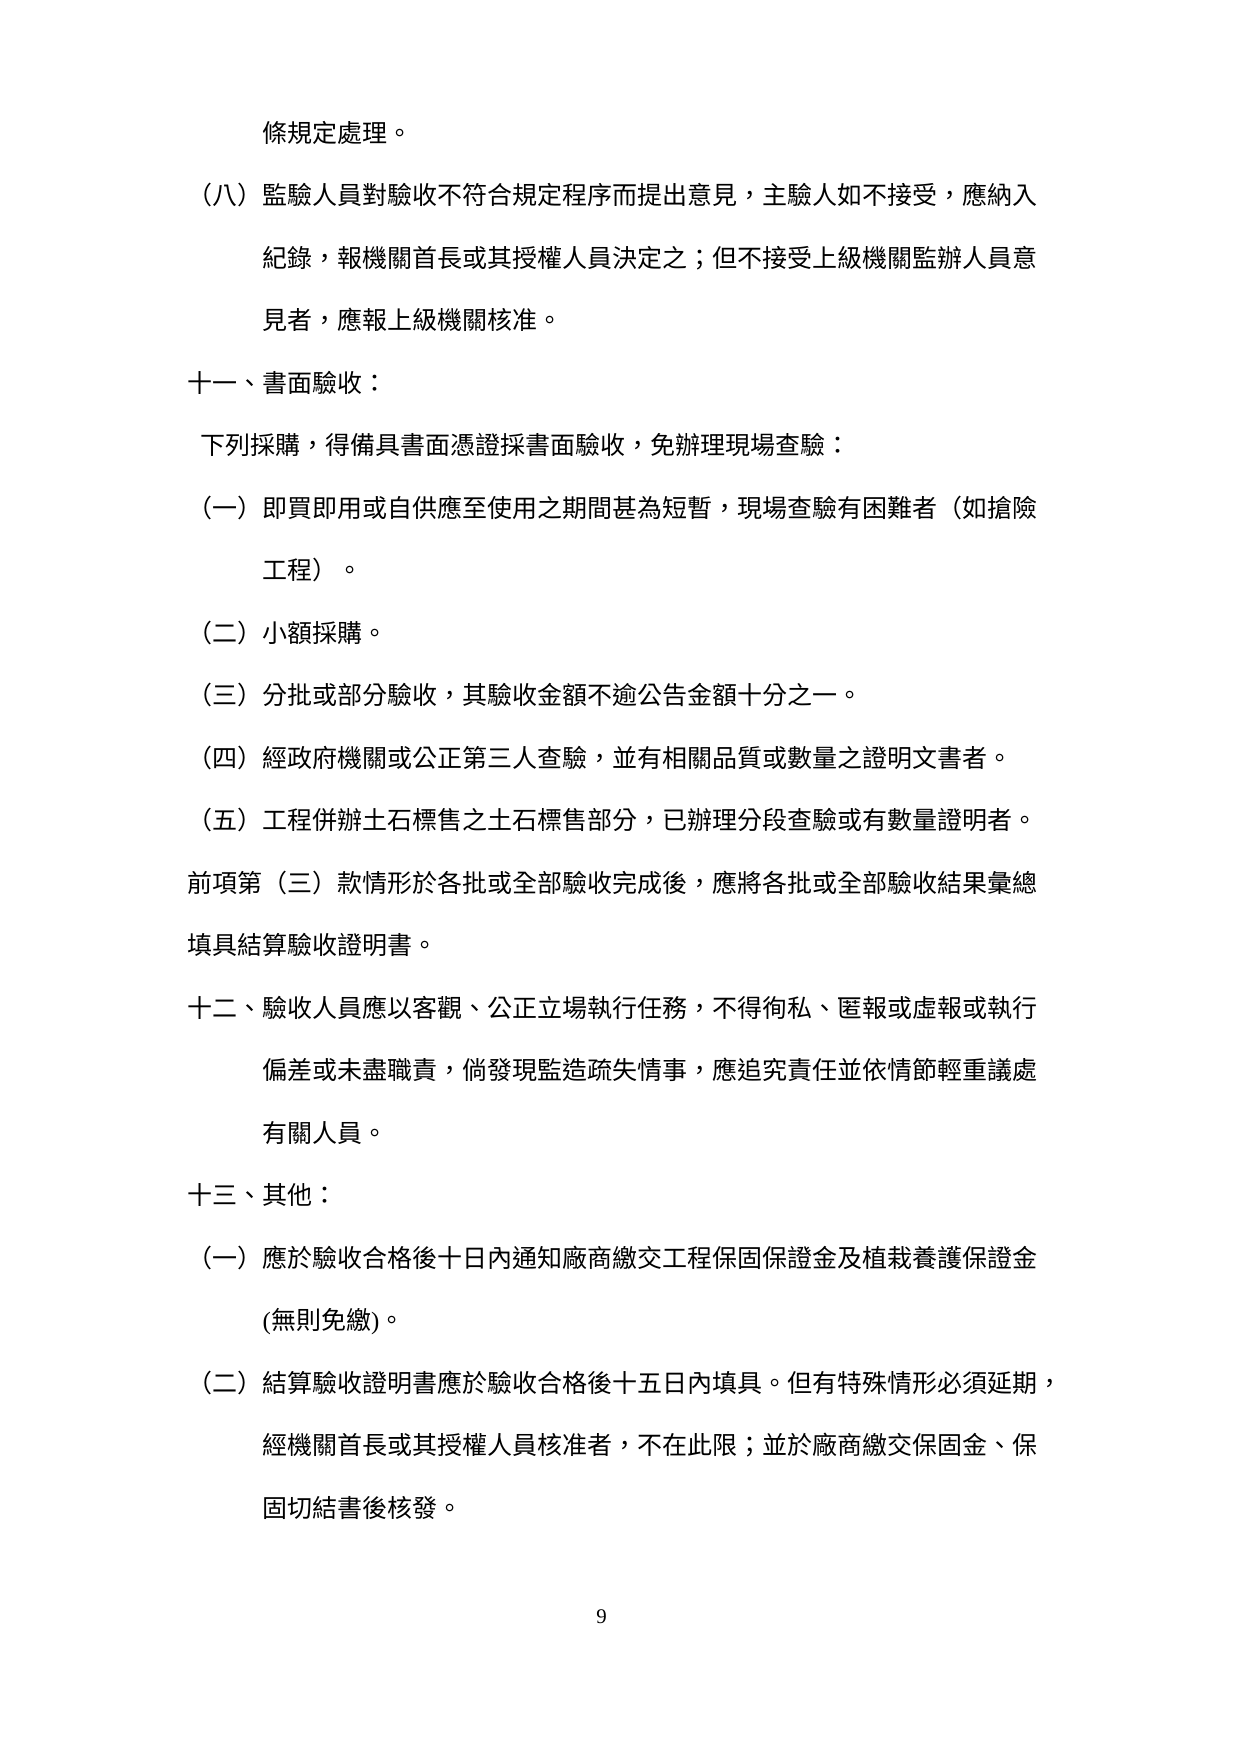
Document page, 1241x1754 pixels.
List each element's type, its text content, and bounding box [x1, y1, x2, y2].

text （四）經政府機關或公正第三人查驗，並有相關品質或數量之證明文書者。 [187, 714, 1053, 777]
text 條規定處理。 [187, 89, 1053, 152]
text （三）分批或部分驗收，其驗收金額不逾公告金額十分之一。 [187, 652, 1053, 714]
text （二）小額採購。 [187, 589, 1053, 652]
text 十二、驗收人員應以客觀、公正立場執行任務，不得徇私、匿報或虛報或執行偏差或未盡職責，倘發現監造疏失情事，應追究責任並依情節輕重議處有關人員。 [187, 964, 1053, 1152]
text （一）應於驗收合格後十日內通知廠商繳交工程保固保證金及植栽養護保證金(無則免繳)。 [187, 1214, 1053, 1339]
text 前項第（三）款情形於各批或全部驗收完成後，應將各批或全部驗收結果彙總填具結算驗收證明書。 [187, 839, 1053, 964]
text 十三、其他： [187, 1152, 1053, 1214]
text 下列採購，得備具書面憑證採書面驗收，免辦理現場查驗： [187, 402, 1053, 464]
text 十一、書面驗收： [187, 339, 1053, 402]
text （八）監驗人員對驗收不符合規定程序而提出意見，主驗人如不接受，應納入紀錄，報機關首長或其授權人員決定之；但不接受上級機關監辦人員意見者，應報上級機關核准。 [187, 152, 1053, 339]
text （五）工程併辦土石標售之土石標售部分，已辦理分段查驗或有數量證明者。 [187, 777, 1053, 839]
text （一）即買即用或自供應至使用之期間甚為短暫，現場查驗有困難者（如搶險工程）。 [187, 464, 1053, 589]
text （二）結算驗收證明書應於驗收合格後十五日內填具。但有特殊情形必須延期，經機關首長或其授權人員核准者，不在此限；並於廠商繳交保固金、保固切結書後核發。 [187, 1339, 1053, 1527]
